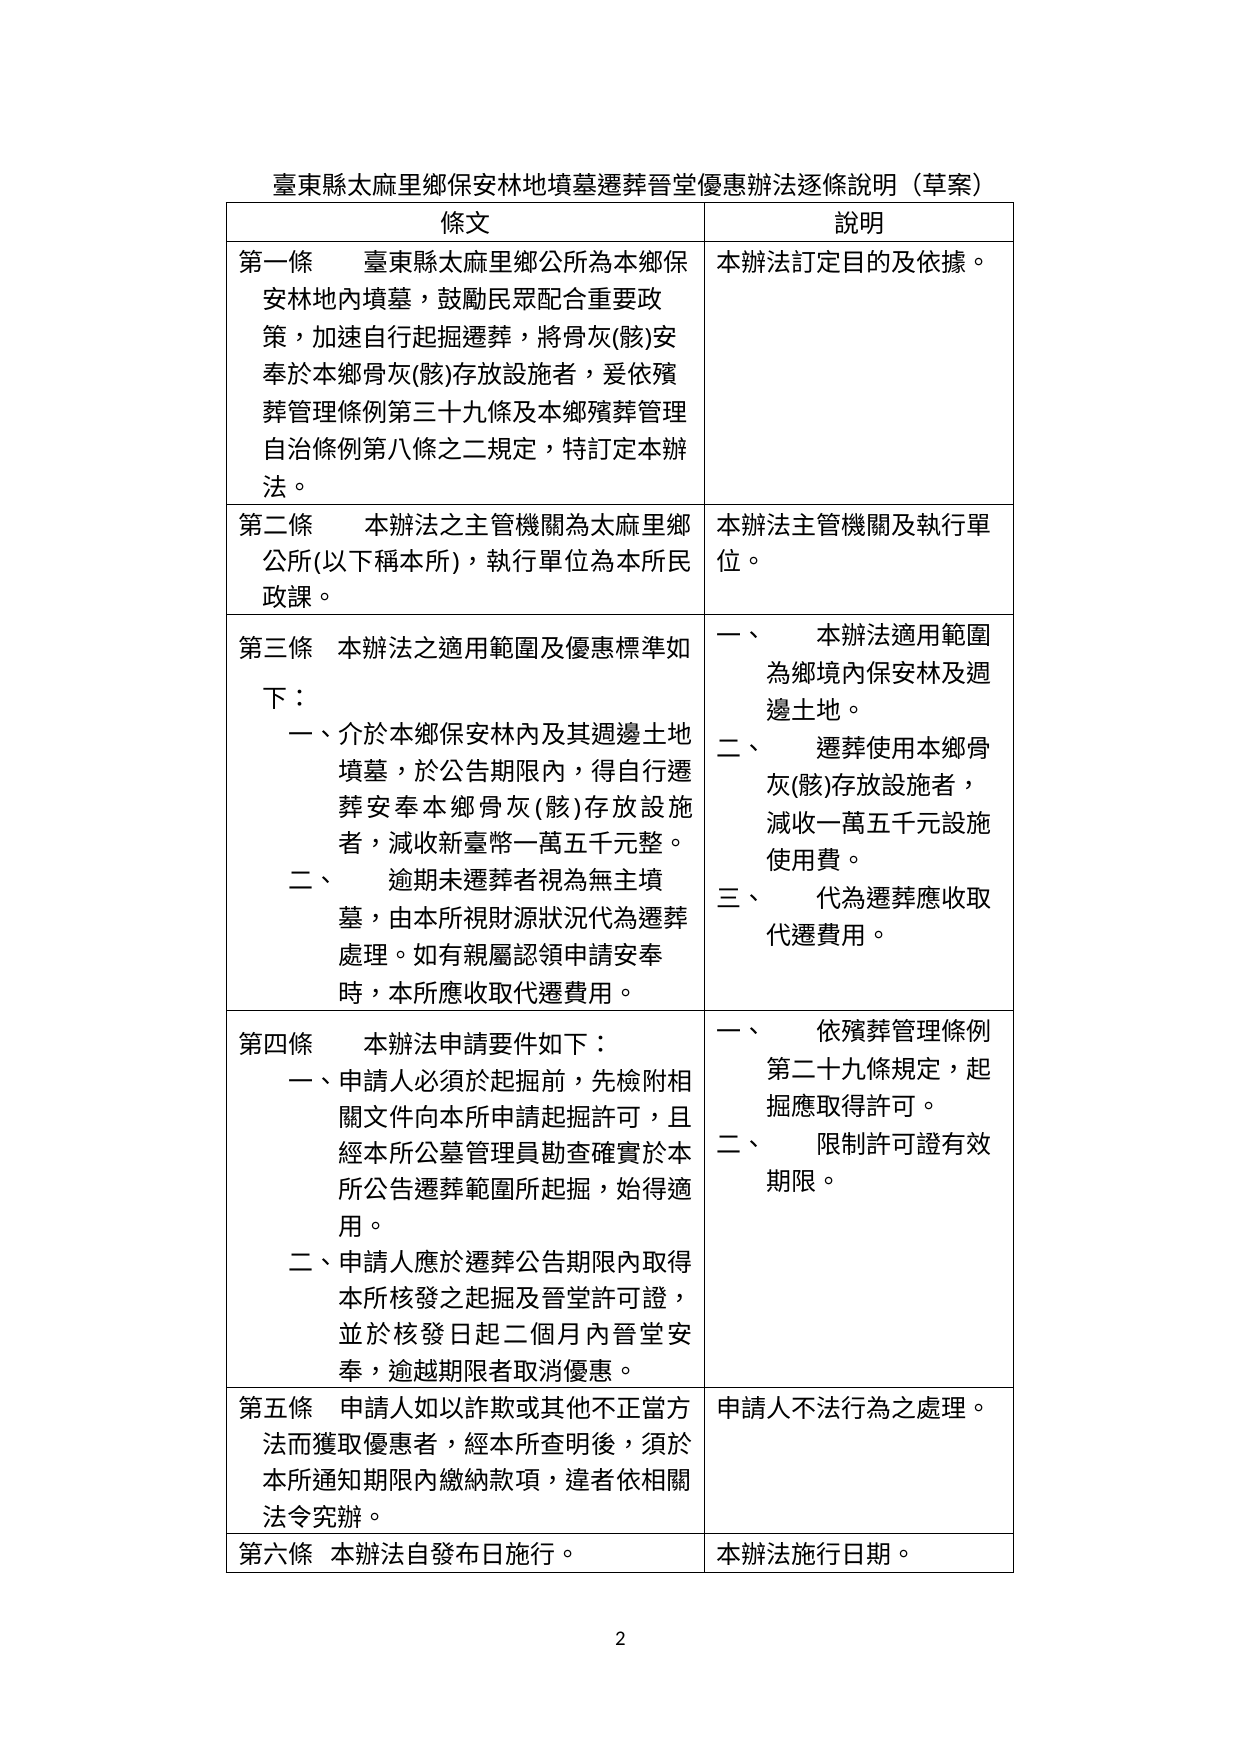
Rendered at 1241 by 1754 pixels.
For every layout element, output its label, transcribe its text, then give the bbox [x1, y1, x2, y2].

table_cell 第二條 本辦法之主管機關為太麻里鄉公所(以下稱本所)，執行單位為本所民政課。 [227, 505, 704, 614]
table_cell 第三條 本辦法之適用範圍及優惠標準如下： 介於本鄉保安林內及其週邊土地墳墓，於公告期限內，得自行遷葬安奉本鄉骨灰(骸)存放設施者，減收新臺幣一萬五千元整。 逾期未遷葬者視為無主墳墓，由本所視財源狀況代為遷葬處理。如有親屬認領申請安奉時，本所應收取代遷費用。 [227, 615, 704, 1010]
list 臺東縣太麻里鄉保安林地墳墓遷葬晉堂優惠辦法逐條說明（草案） [217, 164, 1053, 202]
table_cell 本辦法訂定目的及依據。 [705, 242, 1013, 504]
table_cell 第四條 本辦法申請要件如下： 申請人必須於起掘前，先檢附相關文件向本所申請起掘許可，且經本所公墓管理員勘查確實於本所公告遷葬範圍所起掘，始得適用。 申請人應於遷葬公告期限內取得本所核發之起掘及晉堂許可證，並於核發日起二個月內晉堂安奉，逾越期限者取消優惠。 [227, 1011, 704, 1387]
table_cell 申請人不法行為之處理。 [705, 1388, 1013, 1533]
table_header 說明 [705, 203, 1013, 241]
table_cell 本辦法適用範圍為鄉境內保安林及週邊土地。 遷葬使用本鄉骨灰(骸)存放設施者，減收一萬五千元設施使用費。 代為遷葬應收取代遷費用。 [705, 615, 1013, 1010]
table_cell 第一條 臺東縣太麻里鄉公所為本鄉保安林地內墳墓，鼓勵民眾配合重要政策，加速自行起掘遷葬，將骨灰(骸)安奉於本鄉骨灰(骸)存放設施者，爰依殯葬管理條例第三十九條及本鄉殯葬管理自治條例第八條之二規定，特訂定本辦法。 [227, 242, 704, 504]
table_cell 第六條 本辦法自發布日施行。 [227, 1534, 704, 1572]
table_header 條文 [227, 203, 704, 241]
table_cell 第五條 申請人如以詐欺或其他不正當方法而獲取優惠者，經本所查明後，須於本所通知期限內繳納款項，違者依相關法令究辦。 [227, 1388, 704, 1533]
table_cell 本辦法施行日期。 [705, 1534, 1013, 1572]
table_cell 本辦法主管機關及執行單位。 [705, 505, 1013, 614]
table_cell 依殯葬管理條例第二十九條規定，起掘應取得許可。 限制許可證有效期限。 [705, 1011, 1013, 1387]
